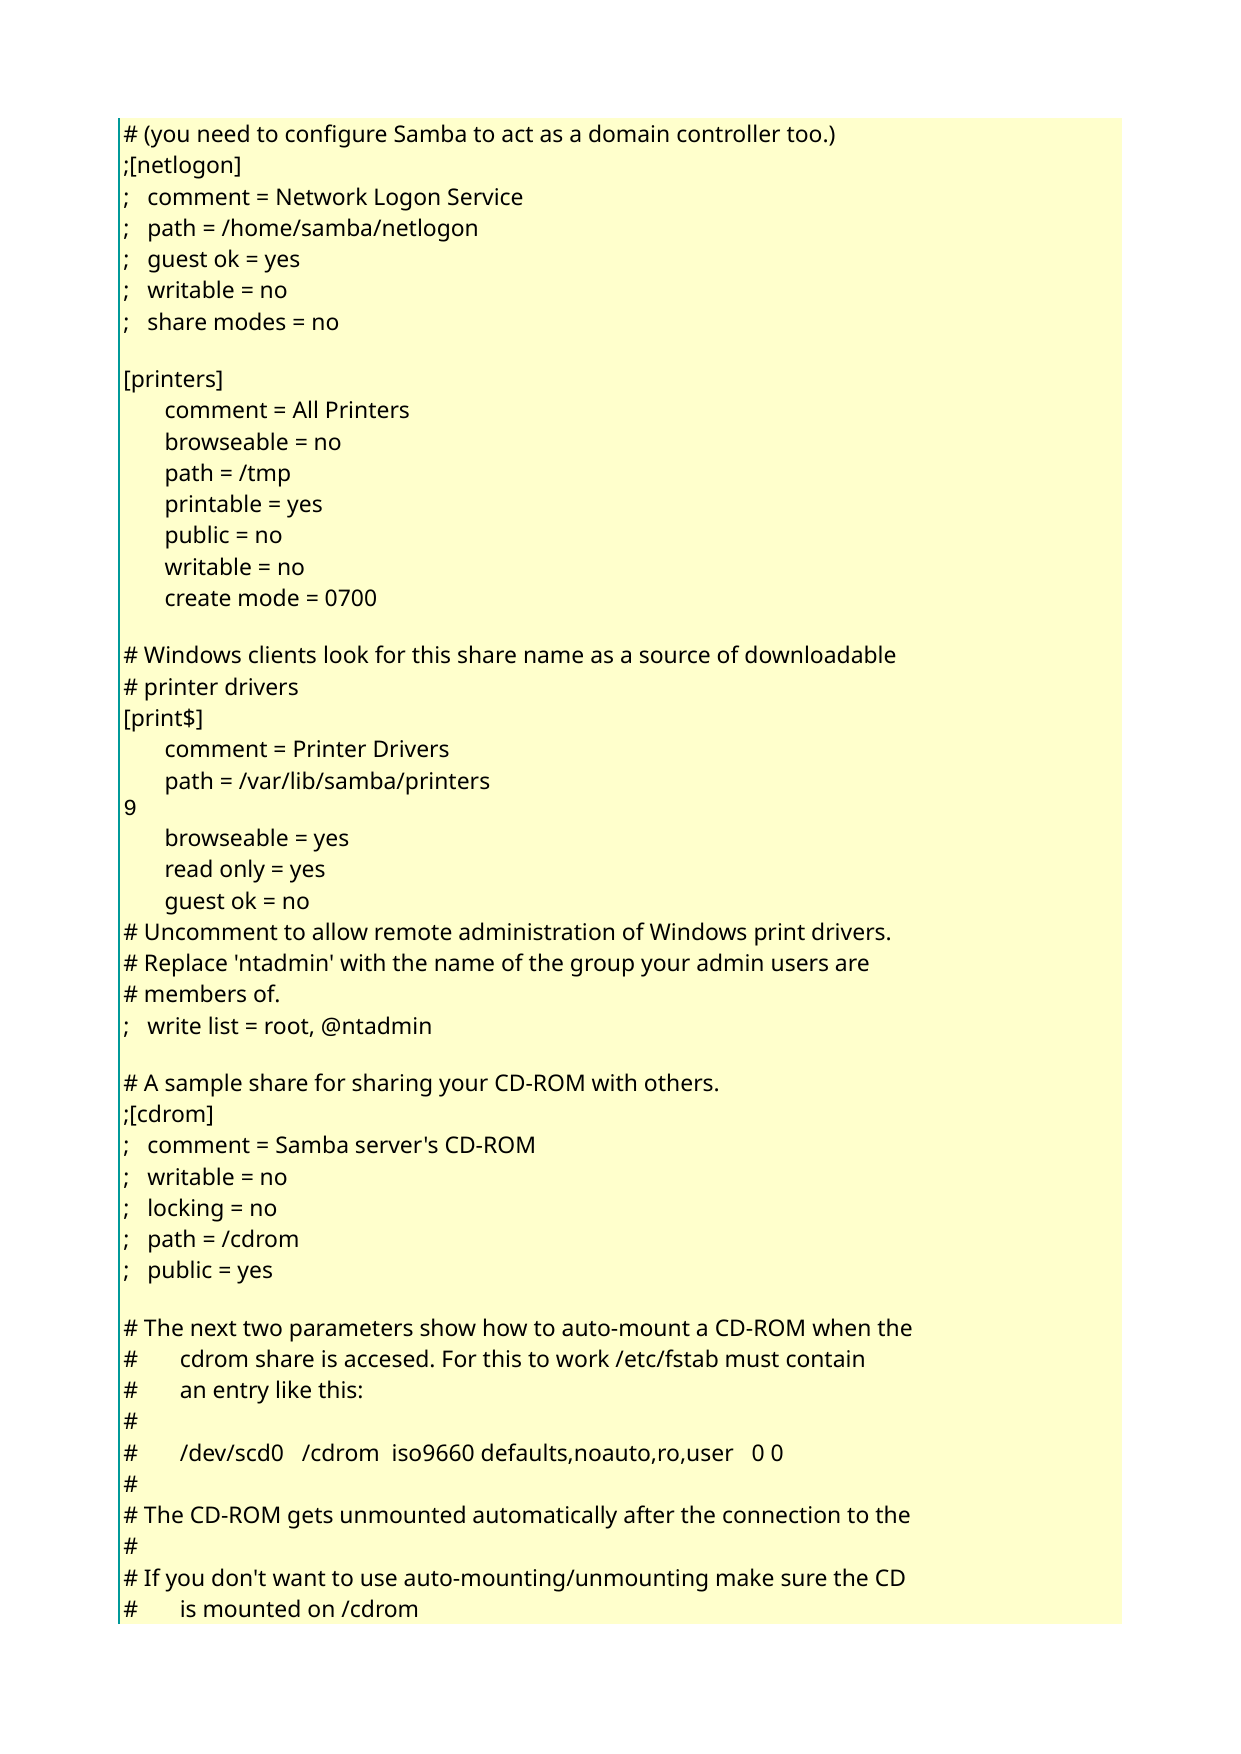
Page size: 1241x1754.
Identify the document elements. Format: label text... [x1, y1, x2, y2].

text # printer drivers [120, 671, 1122, 702]
text writable = no [120, 551, 1122, 582]
text # (you need to configure Samba to act as a domain controller too.) [120, 118, 1122, 149]
text ; path = /cdrom [120, 1223, 1122, 1254]
text printable = yes [120, 488, 1122, 519]
text # The CD-ROM gets unmounted automatically after the connection to the [120, 1499, 1122, 1530]
text comment = All Printers [120, 394, 1122, 425]
text path = /tmp [120, 457, 1122, 488]
text ; writable = no [120, 274, 1122, 306]
text comment = Printer Drivers [120, 733, 1122, 764]
text ;[cdrom] [120, 1098, 1122, 1129]
text ; comment = Samba server's CD-ROM [120, 1129, 1122, 1161]
text ; write list = root, @ntadmin [120, 1010, 1122, 1041]
text ; writable = no [120, 1161, 1122, 1192]
text ; locking = no [120, 1192, 1122, 1223]
text path = /var/lib/samba/printers [120, 764, 1122, 796]
text # Uncomment to allow remote administration of Windows print drivers. [120, 916, 1122, 947]
text browseable = no [120, 425, 1122, 457]
text ;[netlogon] [120, 149, 1122, 181]
text guest ok = no [120, 884, 1122, 916]
text ; path = /home/samba/netlogon [120, 212, 1122, 243]
text # [120, 1468, 1122, 1499]
text # cdrom share is accesed. For this to work /etc/fstab must contain [120, 1343, 1122, 1374]
text # If you don't want to use auto-mounting/unmounting make sure the CD [120, 1562, 1122, 1593]
text # is mounted on /cdrom [120, 1593, 1122, 1624]
text create mode = 0700 [120, 582, 1122, 613]
text read only = yes [120, 853, 1122, 884]
text [print$] [120, 702, 1122, 733]
text public = no [120, 519, 1122, 551]
text # The next two parameters show how to auto-mount a CD-ROM when the [120, 1312, 1122, 1343]
text # members of. [120, 978, 1122, 1010]
text 9 [120, 796, 1122, 822]
text # Replace 'ntadmin' with the name of the group your admin users are [120, 947, 1122, 978]
text ; public = yes [120, 1254, 1122, 1286]
text # A sample share for sharing your CD-ROM with others. [120, 1067, 1122, 1098]
text # [120, 1405, 1122, 1437]
text # an entry like this: [120, 1374, 1122, 1405]
text # Windows clients look for this share name as a source of downloadable [120, 639, 1122, 671]
text [printers] [120, 363, 1122, 394]
text ; comment = Network Logon Service [120, 181, 1122, 212]
text ; guest ok = yes [120, 243, 1122, 274]
text browseable = yes [120, 822, 1122, 853]
text ; share modes = no [120, 306, 1122, 337]
text # /dev/scd0 /cdrom iso9660 defaults,noauto,ro,user 0 0 [120, 1437, 1122, 1468]
text # [120, 1530, 1122, 1562]
